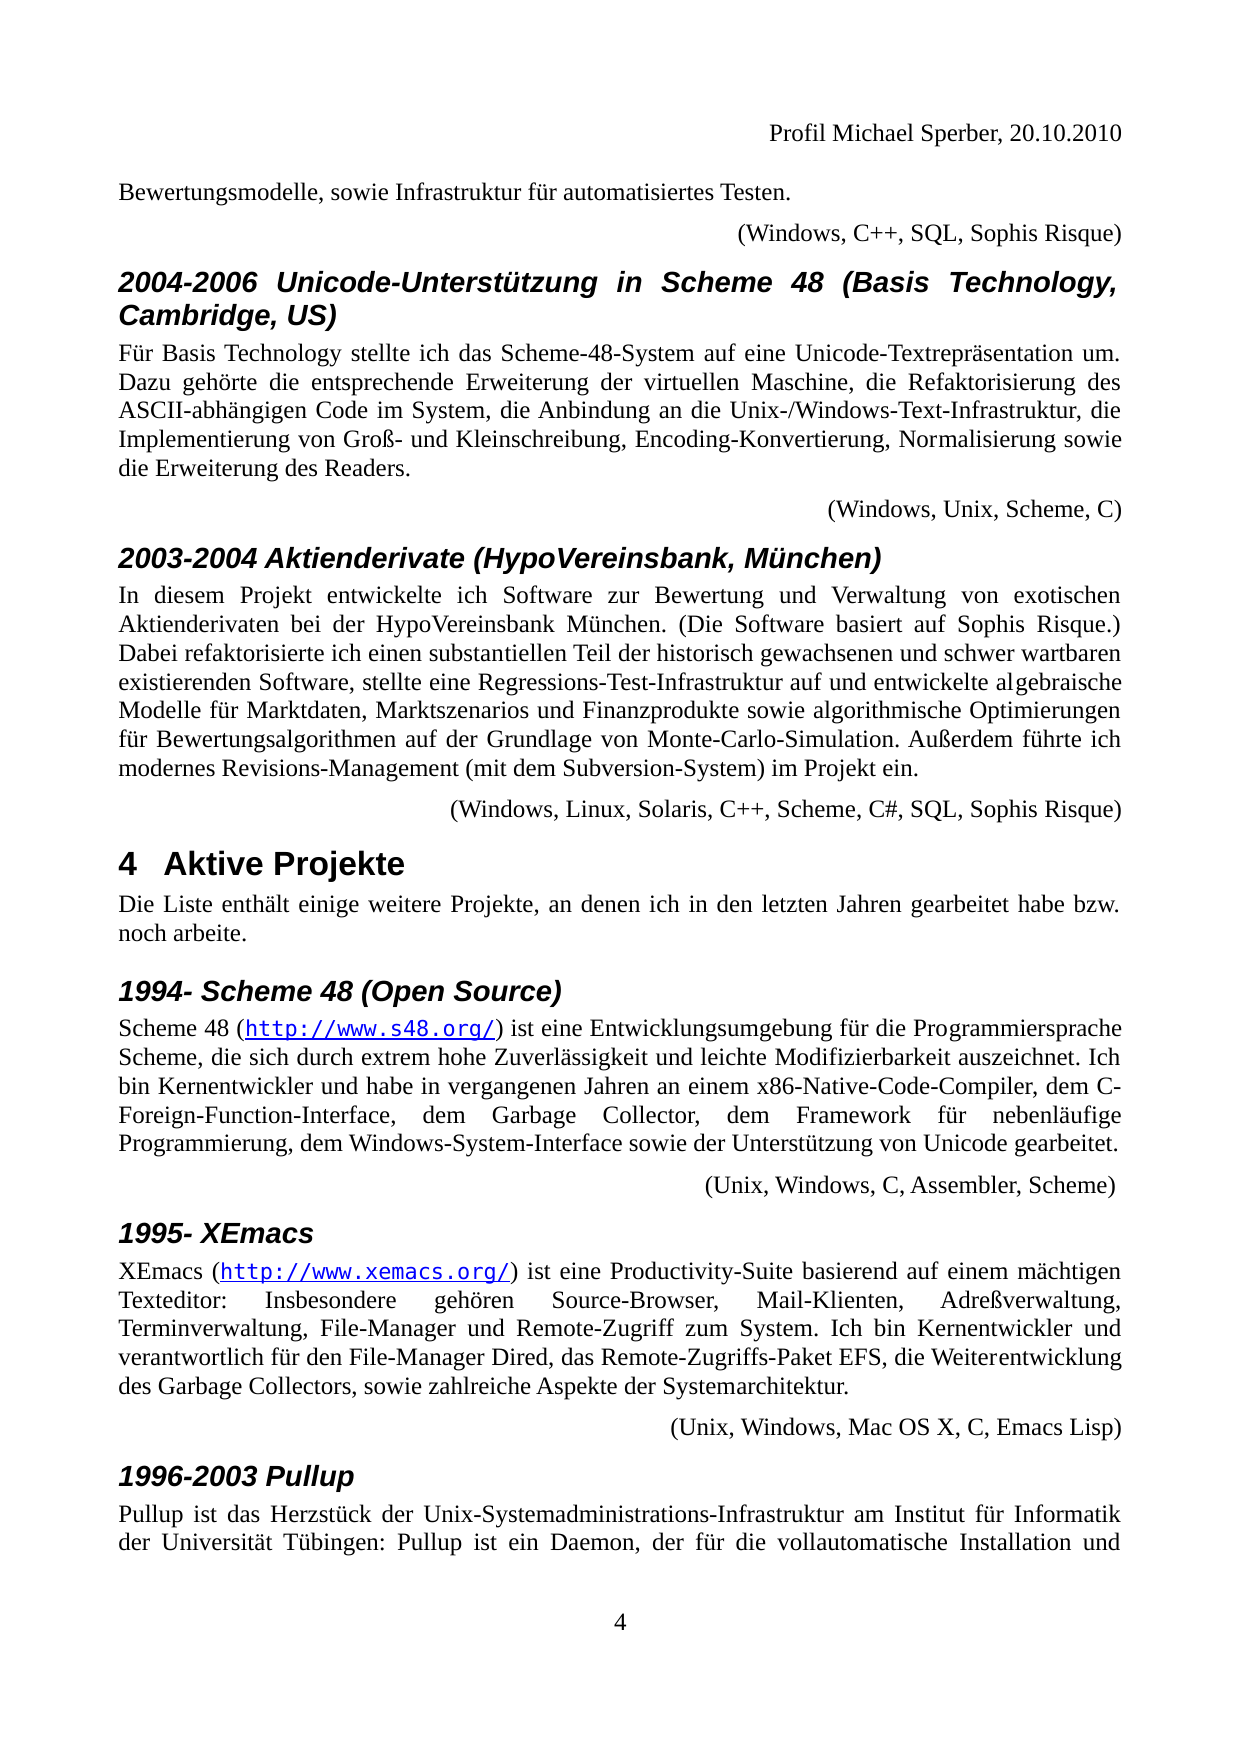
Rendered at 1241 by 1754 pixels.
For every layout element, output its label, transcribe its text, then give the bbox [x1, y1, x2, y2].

subtitle 1996-2003 Pullup [118, 1459, 1122, 1493]
text Bewertungsmodelle, sowie Infrastruktur für automatisiertes Testen. [118, 177, 1122, 206]
subtitle 1994- Scheme 48 (Open Source) [118, 974, 1122, 1007]
text (Windows, Linux, Solaris, C++, Scheme, C#, SQL, Sophis Risque) [118, 794, 1122, 823]
text Pullup ist das Herzstück der Unix-Systemadministrations-Infrastruktur am Institut für Informatik der Universität Tübingen: Pullup ist ein Daemon, der für die vollautomatische Installation und [118, 1499, 1122, 1556]
subtitle 2004-2006 Unicode-Unterstützung in Scheme 48 (Basis Technology, Cambridge, US) [118, 265, 1122, 332]
text In diesem Projekt entwickelte ich Software zur Bewertung und Verwaltung von exotischen Aktienderivaten bei der HypoVereinsbank München. (Die Software basiert auf Sophis Risque.) Dabei refaktorisierte ich einen substan­tiellen Teil der historisch gewachsenen und schwer wartbaren existierenden Software, stellte eine Regressions-Test-Infrastruktur auf und entwickelte al­gebraische Modelle für Marktdaten, Marktszenarios und Finanzprodukte sowie algorithmische Optimierungen für Bewertungsalgorithmen auf der Grundlage von Monte-Carlo-Simulation. Außerdem führte ich modernes Revi­sions-Management (mit dem Subversion-System) im Projekt ein. [118, 581, 1122, 782]
text (Unix, Windows, C, Assembler, Scheme) [118, 1170, 1122, 1198]
subtitle 2003-2004 Aktienderivate (HypoVereinsbank, München) [118, 541, 1122, 574]
text (Windows, Unix, Scheme, C) [118, 494, 1122, 523]
text Für Basis Technology stellte ich das Scheme-48-System auf eine Unicode-Textrepräsentation um. Dazu gehörte die entsprechende Erweiterung der virtuellen Maschine, die Refaktorisierung des ASCII-abhängigen Code im System, die Anbindung an die Unix-/Windows-Text-Infrastruktur, die Implementierung von Groß- und Kleinschreibung, Encoding-Konvertierung, Nor­ma­li­sierung sowie die Erweiterung des Readers. [118, 338, 1122, 482]
text (Unix, Windows, Mac OS X, C, Emacs Lisp) [118, 1412, 1122, 1441]
text XEmacs (http://www.xemacs.org/) ist eine Productivity-Suite basierend auf einem mächtigen Texteditor: Insbesondere gehören Source-Browser, Mail-Klienten, Adreßverwaltung, Terminverwaltung, File-Manager und Remote-Zugriff zum System. Ich bin Kernentwickler und verantwortlich für den File-Manager Dired, das Remote-Zugriffs-Paket EFS, die Weiter­ent­wick­lung des Garbage Collectors, sowie zahlreiche Aspekte der System­architektur. [118, 1256, 1122, 1400]
text Scheme 48 (http://www.s48.org/) ist eine Entwicklungsumgebung für die Pro­grammiersprache Scheme, die sich durch extrem hohe Zuverlässigkeit und leichte Modifizierbarkeit auszeichnet. Ich bin Kernentwickler und habe in ver­gangenen Jahren an einem x86-Native-Code-Compiler, dem C-Foreign-Function-Interface, dem Garbage Collector, dem Framework für nebenläufige Programmierung, dem Windows-System-Interface sowie der Unterstützung von Unicode gearbeitet. [118, 1013, 1122, 1157]
subtitle 1995- XEmacs [118, 1216, 1122, 1250]
text Die Liste enthält einige weitere Projekte, an denen ich in den letzten Jahren gearbeitet habe bzw. noch arbeite. [118, 889, 1122, 946]
subtitle Aktive Projekte [118, 844, 1122, 883]
text (Windows, C++, SQL, Sophis Risque) [118, 218, 1122, 247]
